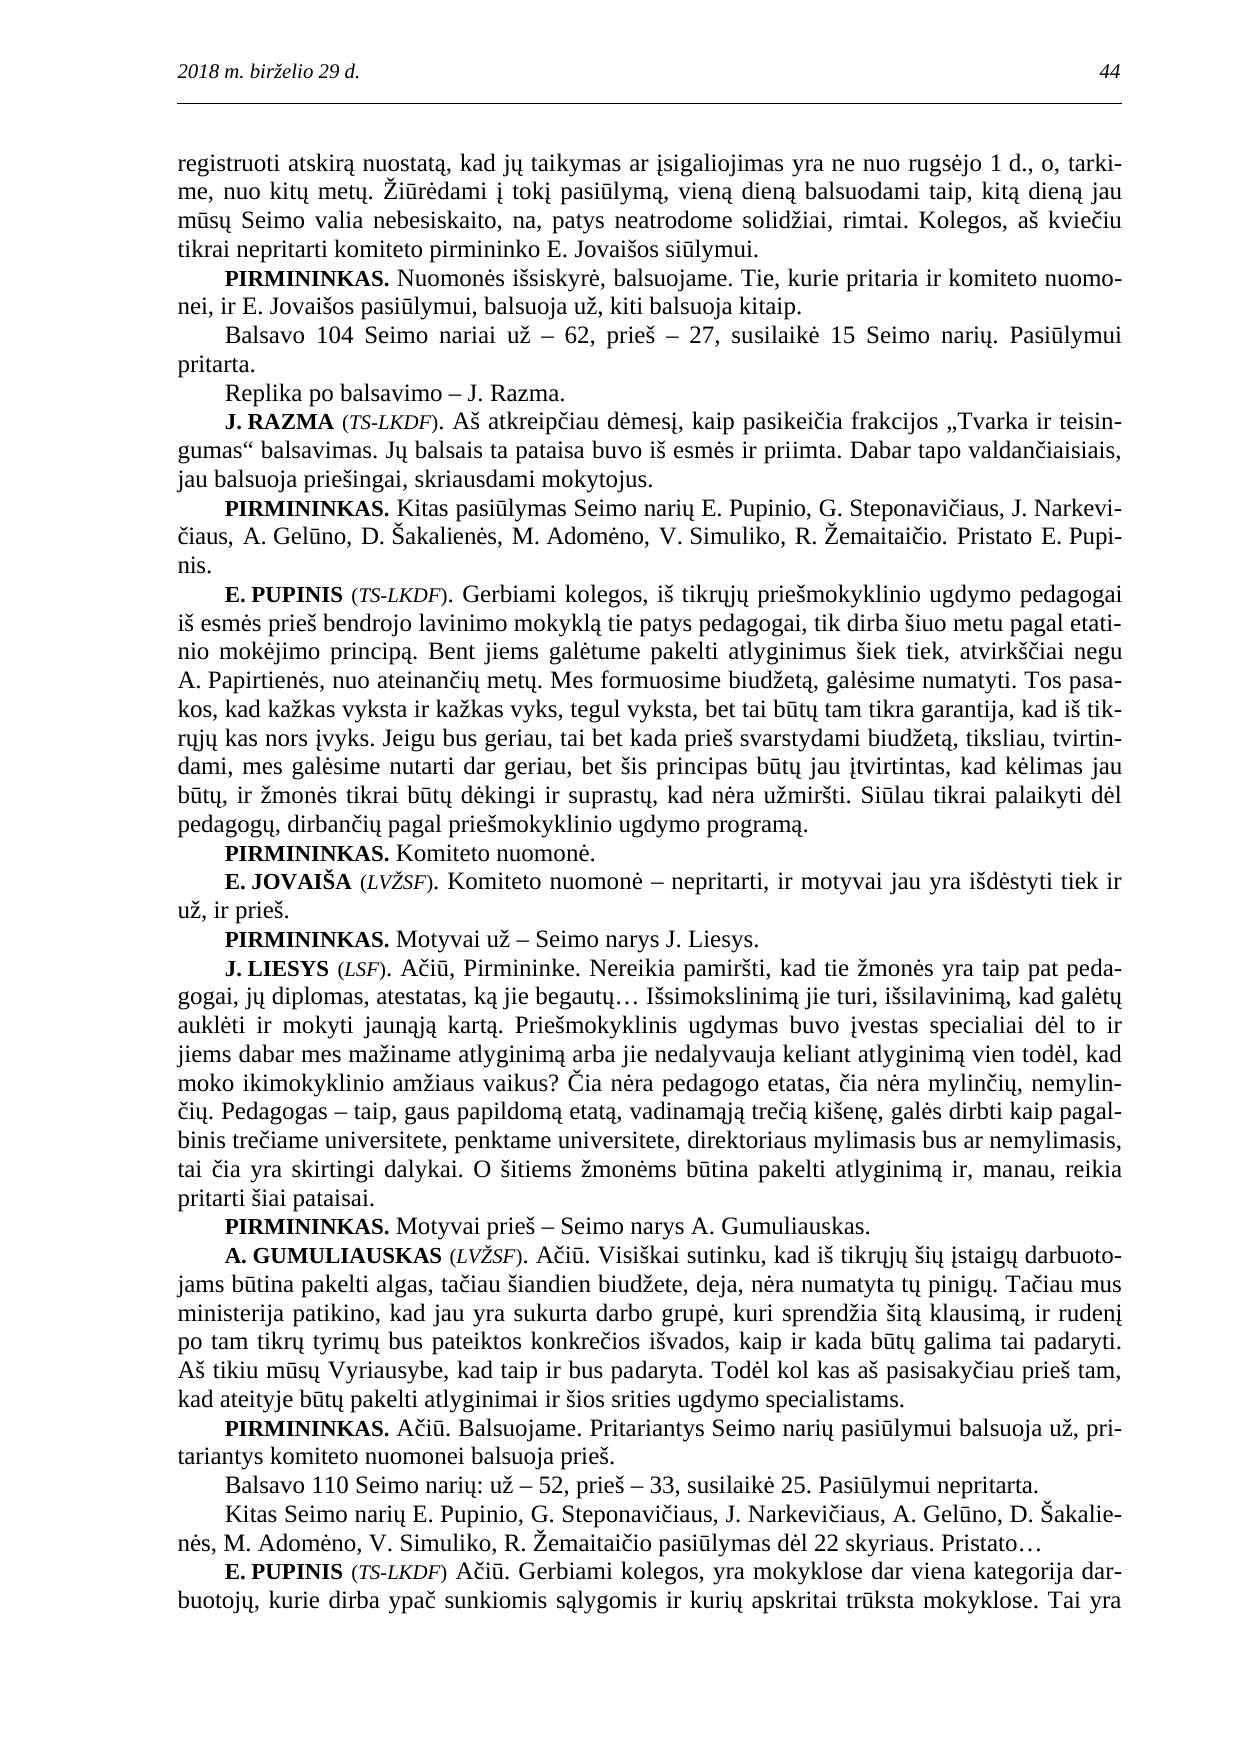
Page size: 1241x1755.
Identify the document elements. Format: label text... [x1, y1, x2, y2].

text E. JOVAIŠA (LVŽSF). Ko­mi­te­to nuo­mo­nė – ne­pri­tar­ti, ir mo­ty­vai jau yra iš­dės­ty­ti tiek ir už, ir prieš. [177, 866, 1122, 924]
text PIRMININKAS. Mo­ty­vai prieš – Sei­mo na­rys A. Gu­mu­liaus­kas. [177, 1211, 1122, 1240]
text PIRMININKAS. Nuo­mo­nės iš­si­sky­rė, bal­suo­ja­me. Tie, ku­rie pri­ta­ria ir ko­mi­te­to nuo­mo­nei, ir E. Jo­vai­šos pa­siū­ly­mui, bal­suo­ja už, ki­ti bal­suo­ja ki­taip. [177, 263, 1122, 320]
text J. LIESYS (LSF). Ačiū, Pir­mi­nin­ke. Ne­rei­kia pa­mirš­ti, kad tie žmo­nės yra taip pat pe­da­go­gai, jų di­plo­mas, ates­ta­tas, ką jie be­gau­tų… Iš­si­moks­li­ni­mą jie tu­ri, iš­si­la­vi­ni­mą, kad ga­lė­tų auk­lė­ti ir mo­ky­ti jau­ną­ją kar­tą. Prieš­mo­kyk­li­nis ug­dy­mas bu­vo įves­tas spe­cia­liai dėl to ir jiems da­bar mes ma­ži­na­me at­ly­gi­ni­mą ar­ba jie ne­da­ly­vau­ja ke­liant at­ly­gi­ni­mą vien to­dėl, kad mo­ko iki­mo­kyk­li­nio am­žiaus vai­kus? Čia nė­ra pe­da­go­go eta­tas, čia nė­ra my­lin­čių, ne­my­lin­čių. Pe­da­go­gas – taip, gaus pa­pil­do­mą eta­tą, va­di­na­mą­ją tre­čią ki­še­nę, ga­lės dirb­ti kaip pa­gal­bi­nis tre­čia­me uni­ver­si­te­te, penk­ta­me uni­ver­si­te­te, di­rek­to­riaus my­li­ma­sis bus ar ne­my­li­ma­sis, tai čia yra skir­tin­gi da­ly­kai. O ši­tiems žmo­nėms bū­ti­na pa­kel­ti at­ly­gi­ni­mą ir, ma­nau, rei­kia pri­tar­ti šiai pa­tai­sai. [177, 953, 1122, 1211]
text PIRMININKAS. Ačiū. Bal­suo­ja­me. Pri­ta­rian­tys Sei­mo na­rių pa­siū­ly­mui bal­suo­ja už, pri­ta­rian­tys ko­mi­te­to nuo­mo­nei bal­suo­ja prieš. [177, 1413, 1122, 1470]
text re­gist­ruo­ti at­ski­rą nuo­sta­tą, kad jų tai­ky­mas ar įsi­ga­lio­ji­mas yra ne nuo rug­sė­jo 1 d., o, tar­ki­me, nuo ki­tų me­tų. Žiū­rė­da­mi į to­kį pa­siū­ly­mą, vie­ną die­ną bal­suo­da­mi taip, ki­tą die­ną jau mū­sų Sei­mo va­lia nebe­si­skai­to, na, pa­tys ne­at­ro­do­me so­li­džiai, rim­tai. Ko­le­gos, aš kvie­čiu tik­rai ne­pri­tar­ti ko­mi­te­to pir­mi­nin­ko E. Jo­vai­šos siū­ly­mui. [177, 148, 1122, 263]
text Ki­tas Sei­mo na­rių E. Pu­pi­nio, G. Ste­po­na­vi­čiaus, J. Nar­ke­vi­čiaus, A. Ge­lū­no, D. Ša­ka­lie­nės, M. Ado­mė­no, V. Si­mu­li­ko, R. Že­mai­tai­čio pa­siū­ly­mas dėl 22 sky­riaus. Pri­sta­to… [177, 1499, 1122, 1556]
text PIRMININKAS. Ki­tas pa­siū­ly­mas Sei­mo na­rių E. Pu­pi­nio, G. Ste­po­na­vi­čiaus, J. Nar­ke­vi­čiaus, A. Ge­lū­no, D. Ša­ka­lie­nės, M. Ado­mė­no, V. Si­mu­li­ko, R. Že­mai­tai­čio. Pri­sta­to E. Pu­pi­nis. [177, 493, 1122, 579]
text Bal­sa­vo 104 Sei­mo na­riai už – 62, prieš – 27, su­si­lai­kė 15 Sei­mo na­rių. Pa­siū­ly­mui pritar­ta. [177, 320, 1122, 378]
text Re­pli­ka po bal­sa­vi­mo – J. Raz­ma. [177, 378, 1122, 406]
text J. RAZMA (TS-LKDF). Aš at­kreip­čiau dė­me­sį, kaip pa­si­kei­čia frak­ci­jos „Tvar­ka ir tei­sin­gu­mas“ bal­sa­vi­mas. Jų bal­sais ta pa­tai­sa bu­vo iš es­mės ir pri­im­ta. Da­bar ta­po val­dan­čiai­siais, jau bal­suo­ja prie­šin­gai, skriaus­da­mi mo­ky­to­jus. [177, 406, 1122, 493]
text E. PUPINIS (TS-LKDF) Ačiū. Ger­bia­mi ko­le­gos, yra mo­kyk­lo­se dar vie­na ka­te­go­ri­ja dar­buotojų, ku­rie dir­ba ypač sun­kio­mis są­ly­go­mis ir ku­rių ap­skri­tai trūks­ta mo­kyk­lo­se. Tai yra [177, 1556, 1122, 1614]
text PIRMININKAS. Mo­ty­vai už – Sei­mo na­rys J. Lie­sys. [177, 924, 1122, 953]
text PIRMININKAS. Ko­mi­te­to nuo­mo­nė. [177, 838, 1122, 866]
text E. PUPINIS (TS-LKDF). Ger­bia­mi ko­le­gos, iš tik­rų­jų prieš­mo­kyk­li­nio ug­dy­mo pe­da­go­gai iš es­mės prieš ben­dro­jo la­vi­ni­mo mo­kyk­lą tie pa­tys pe­da­go­gai, tik dir­ba šiuo me­tu pa­gal eta­ti­nio mo­kė­ji­mo prin­ci­pą. Bent jiems ga­lė­tu­me pa­kel­ti at­ly­gi­ni­mus šiek tiek, at­virkš­čiai ne­gu A. Pa­pir­tie­nės, nuo at­ei­nan­čių me­tų. Mes for­muo­si­me biu­dže­tą, ga­lė­si­me nu­ma­ty­ti. Tos pa­sa­kos, kad kaž­kas vyks­ta ir kaž­kas vyks, te­gul vyks­ta, bet tai bū­tų tam tik­ra ga­ran­ti­ja, kad iš tik­rų­jų kas nors įvyks. Jei­gu bus ge­riau, tai bet ka­da prieš svars­tydami biu­dže­tą, tiks­liau, tvir­tin­dami, mes ga­lė­si­me nu­tar­ti dar ge­riau, bet šis prin­ci­pas bū­tų jau įtvir­tin­tas, kad kė­li­mas jau bū­tų, ir žmo­nės tik­rai bū­tų dė­kin­gi ir su­pras­tų, kad nė­ra už­mirš­ti. Siū­lau tik­rai pa­lai­ky­ti dėl pe­da­go­gų, dir­ban­čių pa­gal prieš­mo­kyk­li­nio ug­dy­mo pro­gra­mą. [177, 579, 1122, 838]
text A. GUMULIAUSKAS (LVŽSF). Ačiū. Vi­siš­kai su­tin­ku, kad iš tik­rų­jų šių įstai­gų dar­buo­to­jams bū­ti­na pa­kel­ti al­gas, ta­čiau šian­dien biu­dže­te, de­ja, nė­ra nu­ma­ty­ta tų pi­ni­gų. Ta­čiau mus mi­nis­te­ri­ja pa­ti­ki­no, kad jau yra su­kur­ta dar­bo gru­pė, ku­ri spren­džia ši­tą klau­si­mą, ir ru­de­nį po tam tik­rų ty­ri­mų bus pa­teik­tos kon­kre­čios iš­va­dos, kaip ir ka­da bū­tų ga­li­ma tai pa­da­ry­ti. Aš ti­kiu mū­sų Vy­riau­sy­be, kad taip ir bus pa­da­ry­ta. To­dėl kol kas aš pa­si­sa­ky­čiau prieš tam, kad at­ei­ty­je bū­tų pa­kel­ti at­ly­gi­ni­mai ir šios sri­ties ug­dy­mo spe­cia­lis­tams. [177, 1240, 1122, 1413]
text Bal­sa­vo 110 Sei­mo na­rių: už – 52, prieš – 33, su­si­lai­kė 25. Pa­siū­ly­mui ne­pri­tar­ta. [177, 1470, 1122, 1499]
